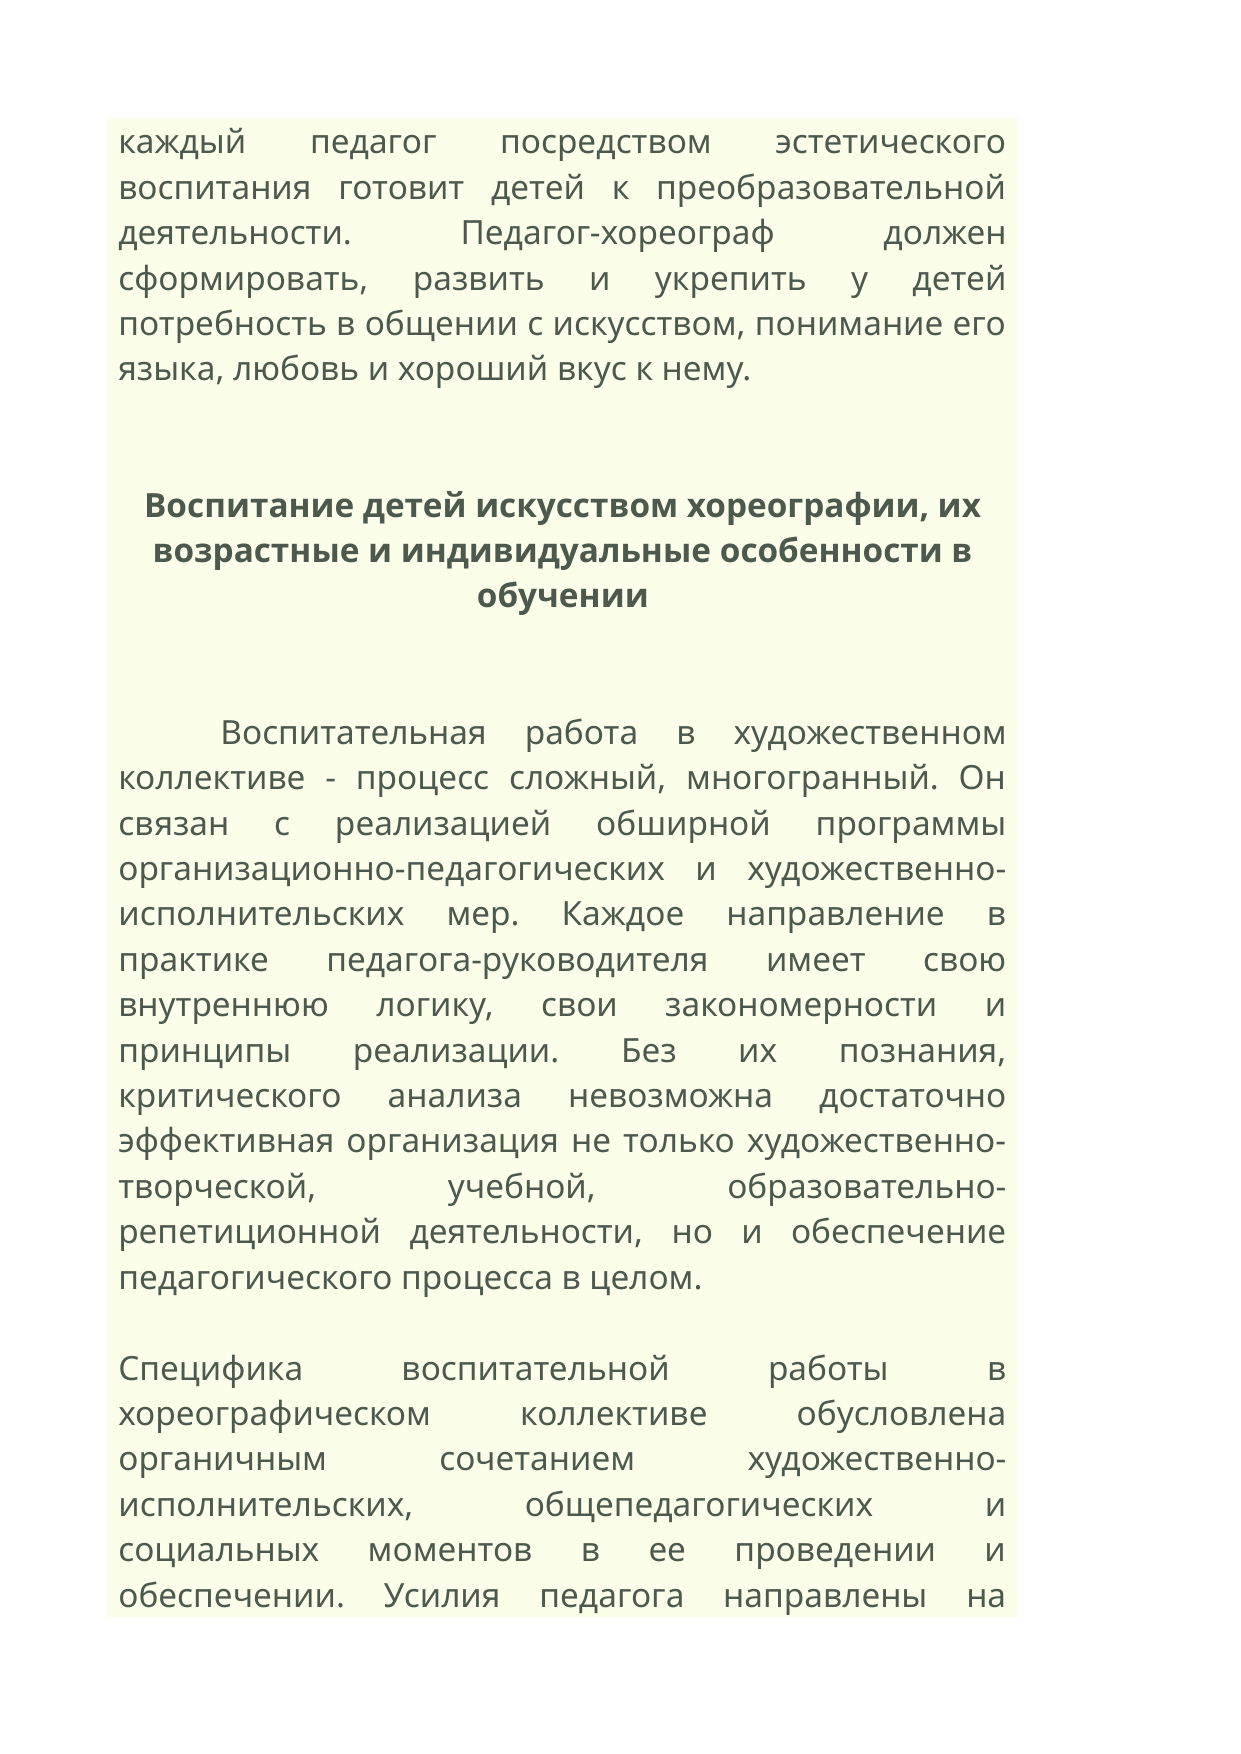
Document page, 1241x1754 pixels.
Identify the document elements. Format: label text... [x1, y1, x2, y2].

table_header каждый педагог посредством эстетического воспитания готовит детей к преобразовательной деятельности. Педагог-хореограф должен сформировать, развить и укрепить у детей потребность в общении с искусством, понимание его языка, любовь и хороший вкус к нему. Воспитание детей искусством хореографии, их возрастные и индивидуальные особенности в обучении Воспитательная работа в художественном коллективе - процесс сложный, многогранный. Он связан с реализацией обширной программы организационно-педагогических и художественно-исполнительских мер. Каждое направление в практике педагога-руководителя имеет свою внутреннюю логику, свои закономерности и принципы реализации. Без их познания, критического анализа невозможна достаточно эффективная организация не только художественно-творческой, учебной, образовательно-репетиционной деятельности, но и обеспечение педагогического процесса в целом. Специфика воспитательной работы в хореографическом коллективе обусловлена органичным сочетанием художественно-исполнительских, общепедагогических и социальных моментов в ее проведении и обеспечении. Усилия педагога направлены на [107, 118, 1018, 1617]
